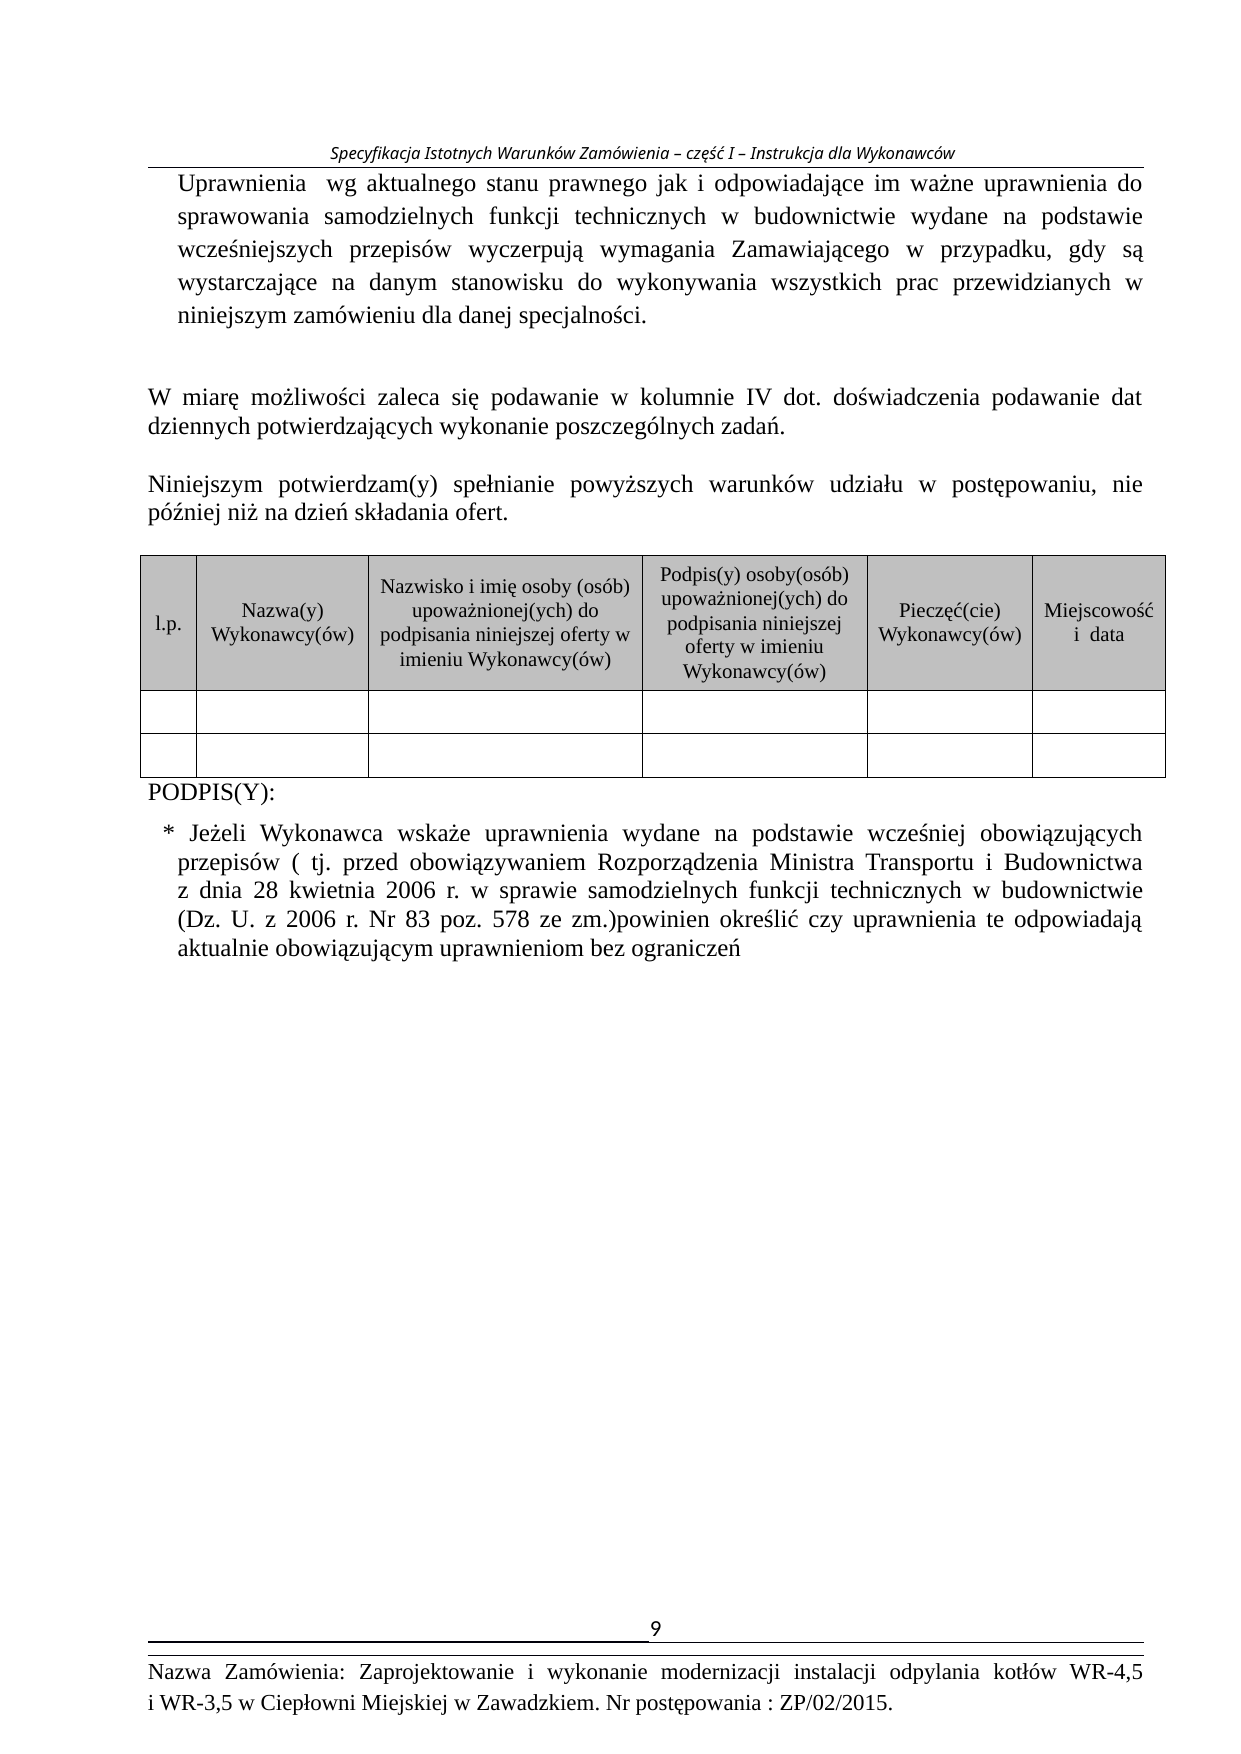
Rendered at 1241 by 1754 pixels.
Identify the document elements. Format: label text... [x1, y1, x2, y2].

text Niniejszym potwierdzam(y) spełnianie powyższych warunków udziału w postępowaniu, nie później niż na dzień składania ofert. [148, 469, 1144, 526]
table_cell [1033, 691, 1165, 733]
table_header Pieczęć(cie) Wykonawcy(ów) [868, 556, 1032, 690]
table_cell [369, 691, 642, 733]
table_header l.p. [141, 556, 196, 690]
table_cell [643, 691, 867, 733]
text W miarę możliwości zaleca się podawanie w kolumnie IV dot. doświadczenia podawanie dat dziennych potwierdzających wykonanie poszczególnych zadań. [148, 382, 1144, 440]
table_cell [643, 734, 867, 777]
table_cell [868, 734, 1032, 777]
table_cell [369, 734, 642, 777]
table_cell [197, 734, 368, 777]
table_cell [141, 734, 196, 777]
text PODPIS(Y): [148, 778, 1144, 806]
table_header Podpis(y) osoby(osób) upoważnionej(ych) do podpisania niniejszej oferty w imieniu Wykonawcy(ów) [643, 556, 867, 690]
table_cell [1033, 734, 1165, 777]
table_cell [141, 691, 196, 733]
table_cell [197, 691, 368, 733]
table_header Miejscowość i data [1033, 556, 1165, 690]
table_header Nazwisko i imię osoby (osób) upoważnionej(ych) do podpisania niniejszej oferty w imieniu Wykonawcy(ów) [369, 556, 642, 690]
text * Jeżeli Wykonawca wskaże uprawnienia wydane na podstawie wcześniej obowiązujących przepisów ( tj. przed obowiązywaniem Rozporządzenia Ministra Transportu i Budownictwa z dnia 28 kwietnia 2006 r. w sprawie samodzielnych funkcji technicznych w budownictwie (Dz. U. z 2006 r. Nr 83 poz. 578 ze zm.)powinien określić czy uprawnienia te odpowiadają aktualnie obowiązującym uprawnieniom bez ograniczeń [162, 818, 1144, 962]
list Uprawnienia wg aktualnego stanu prawnego jak i odpowiadające im ważne uprawnienia do sprawowania samodzielnych funkcji technicznych w budownictwie wydane na podstawie wcześniejszych przepisów wyczerpują wymagania Zamawiającego w przypadku, gdy są wystarczające na danym stanowisku do wykonywania wszystkich prac przewidzianych w niniejszym zamówieniu dla danej specjalności. [148, 168, 1144, 328]
table_header Nazwa(y) Wykonawcy(ów) [197, 556, 368, 690]
table_cell [868, 691, 1032, 733]
